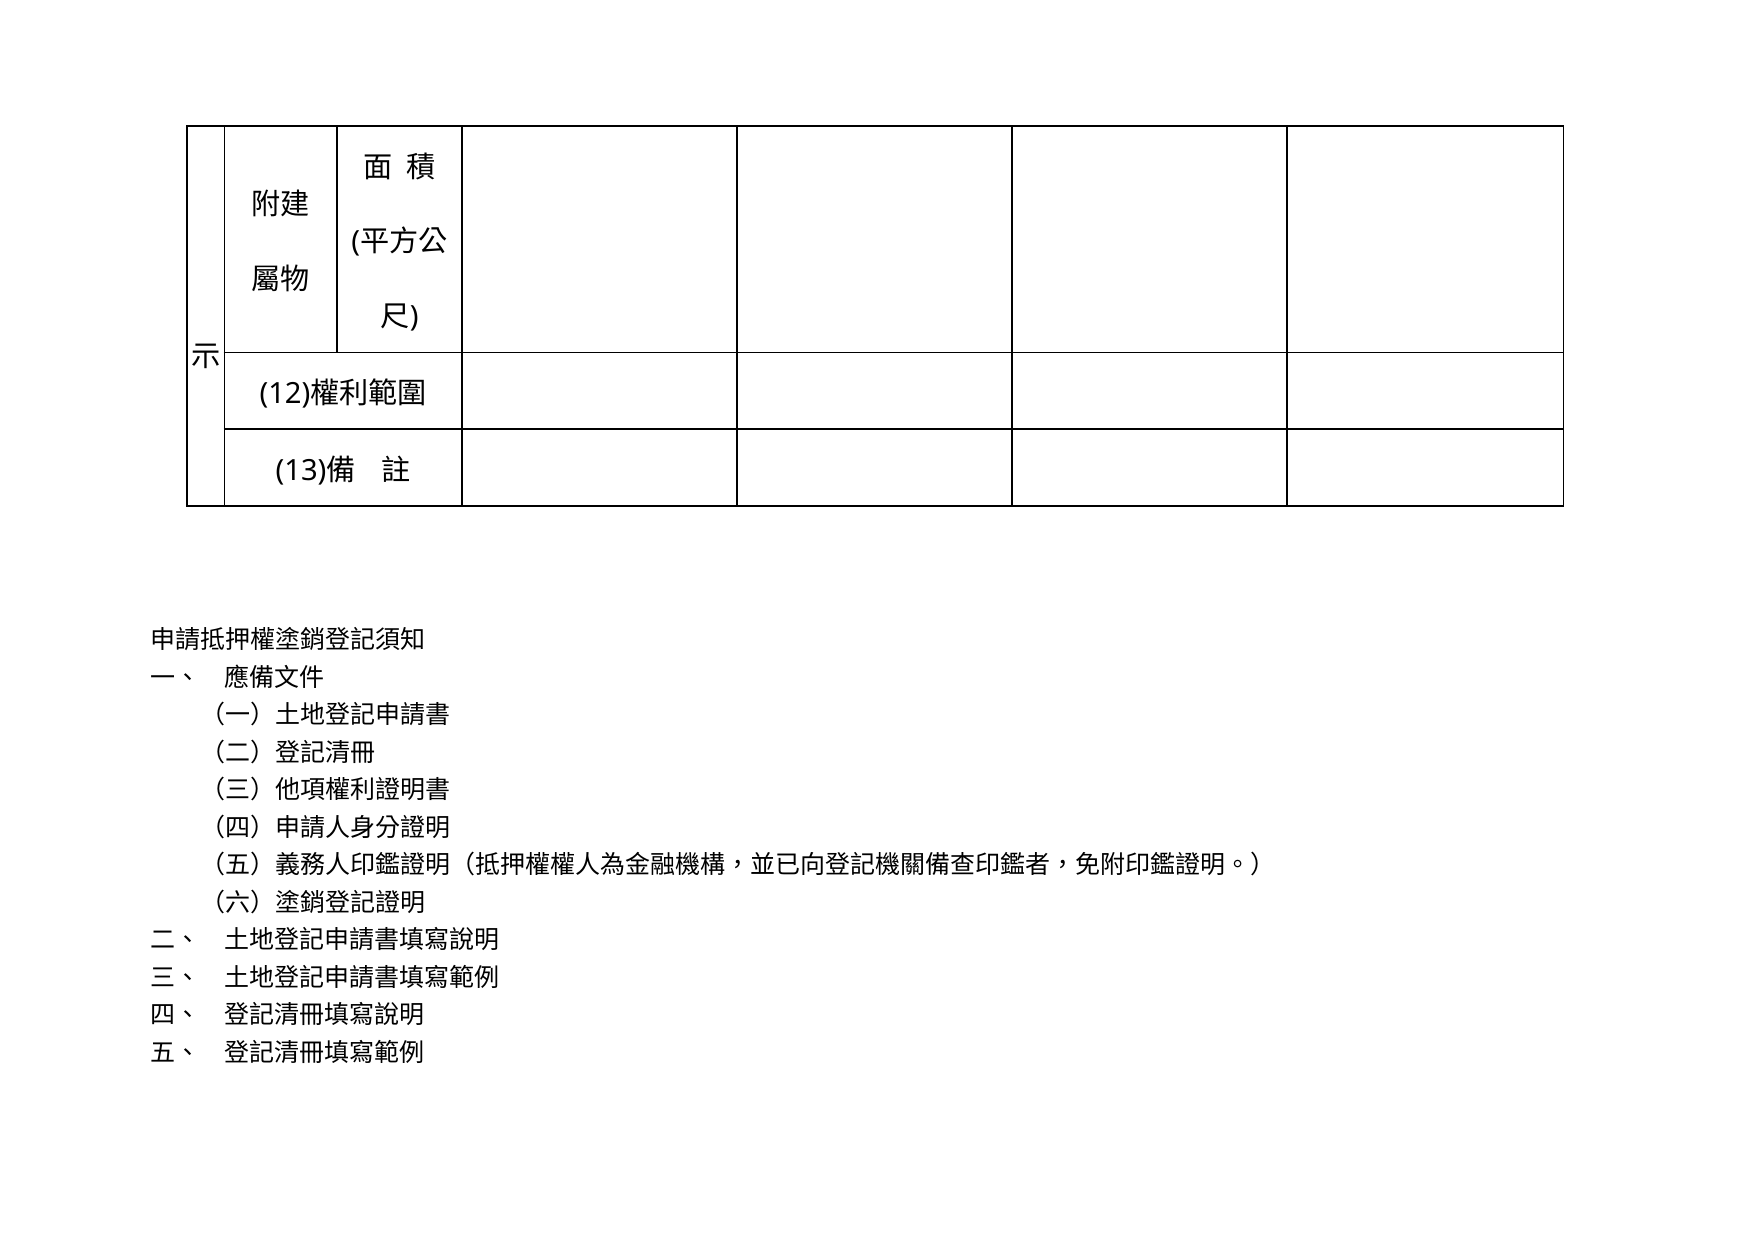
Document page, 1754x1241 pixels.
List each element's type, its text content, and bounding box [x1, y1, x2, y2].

text 申請抵押權塗銷登記須知 [150, 619, 1604, 656]
text （四）申請人身分證明 [200, 806, 1604, 844]
text （二）登記清冊 [200, 731, 1604, 769]
table_cell 面 積 (平方公尺) [338, 127, 461, 352]
table_header 示 [188, 127, 224, 505]
table_cell [1013, 127, 1286, 352]
table_cell [1013, 430, 1286, 505]
table_cell (13)備 註 [225, 430, 461, 505]
table_cell [463, 353, 736, 428]
list 土地登記申請書填寫說明 [150, 919, 1604, 956]
table_cell [738, 127, 1011, 352]
table_cell [738, 430, 1011, 505]
table_cell [738, 353, 1011, 428]
table_cell [1288, 127, 1563, 352]
table_cell [463, 430, 736, 505]
text （五）義務人印鑑證明（抵押權權人為金融機構，並已向登記機關備查印鑑者，免附印鑑證明。） [200, 844, 1604, 881]
table_cell 附建 屬物 [225, 127, 336, 352]
list 登記清冊填寫範例 [150, 1031, 1604, 1069]
list 登記清冊填寫說明 [150, 994, 1604, 1031]
list 應備文件 [150, 656, 1604, 694]
list 土地登記申請書填寫範例 [150, 956, 1604, 994]
text （三）他項權利證明書 [200, 769, 1604, 806]
table_cell [1288, 430, 1563, 505]
table_cell [463, 127, 736, 352]
table_cell (12)權利範圍 [225, 353, 461, 428]
table_cell [1288, 353, 1563, 428]
text （六）塗銷登記證明 [200, 881, 1604, 919]
text （一）土地登記申請書 [200, 694, 1604, 731]
table_cell [1013, 353, 1286, 428]
